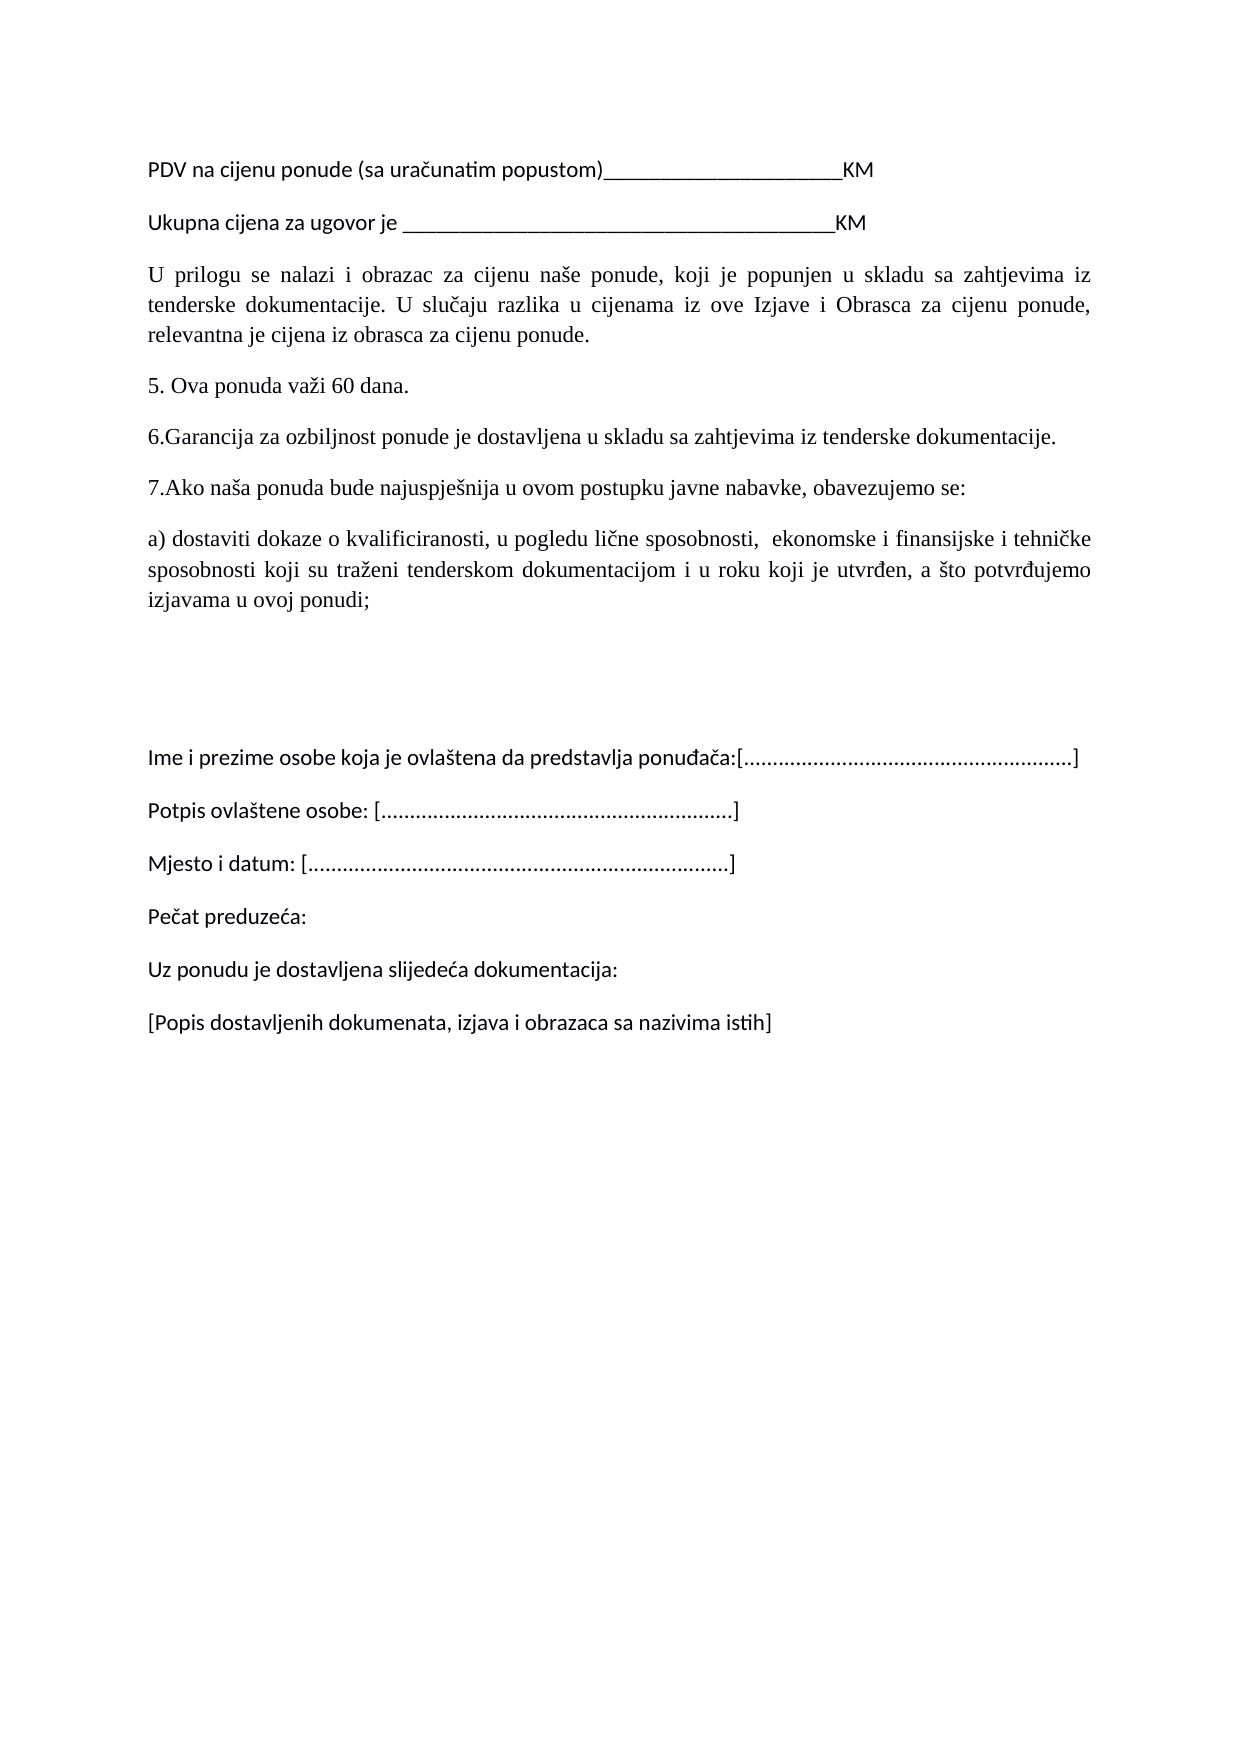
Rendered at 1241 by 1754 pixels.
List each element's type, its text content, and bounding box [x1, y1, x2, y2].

text a) dostaviti dokaze o kvalificiranosti, u pogledu lične sposobnosti, ekonomske i finansijske i tehničke sposobnosti koji su traženi tenderskom dokumentacijom i u roku koji je utvrđen, a što potvrđujemo izjavama u ovoj ponudi; [148, 525, 1093, 612]
text PDV na cijenu ponude (sa uračunatim popustom)_____________________KM [148, 155, 1093, 183]
text 7.Ako naša ponuda bude najuspješnija u ovom postupku javne nabavke, obavezujemo se: [148, 474, 1093, 501]
text Uz ponudu je dostavljena slijedeća dokumentacija: [148, 955, 1093, 983]
text Pečat preduzeća: [148, 902, 1093, 930]
text U prilogu se nalazi i obrazac za cijenu naše ponude, koji je popunjen u skladu sa zahtjevima iz tenderske dokumentacije. U slučaju razlika u cijenama iz ove Izjave i Obrasca za cijenu ponude, relevantna je cijena iz obrasca za cijenu ponude. [148, 261, 1093, 348]
text Mjesto i datum: [.........................................................................] [148, 849, 1093, 877]
text [Popis dostavljenih dokumenata, izjava i obrazaca sa nazivima istih] [148, 1008, 1093, 1036]
text 5. Ova ponuda važi 60 dana. [148, 372, 1093, 399]
text Potpis ovlaštene osobe: [.............................................................] [148, 796, 1093, 824]
text Ukupna cijena za ugovor je ______________________________________KM [148, 208, 1093, 236]
text Ime i prezime osobe koja je ovlaštena da predstavlja ponuđača:[.........................................................] [148, 743, 1093, 771]
text 6.Garancija za ozbiljnost ponude je dostavljena u skladu sa zahtjevima iz tenderske dokumentacije. [148, 423, 1093, 450]
